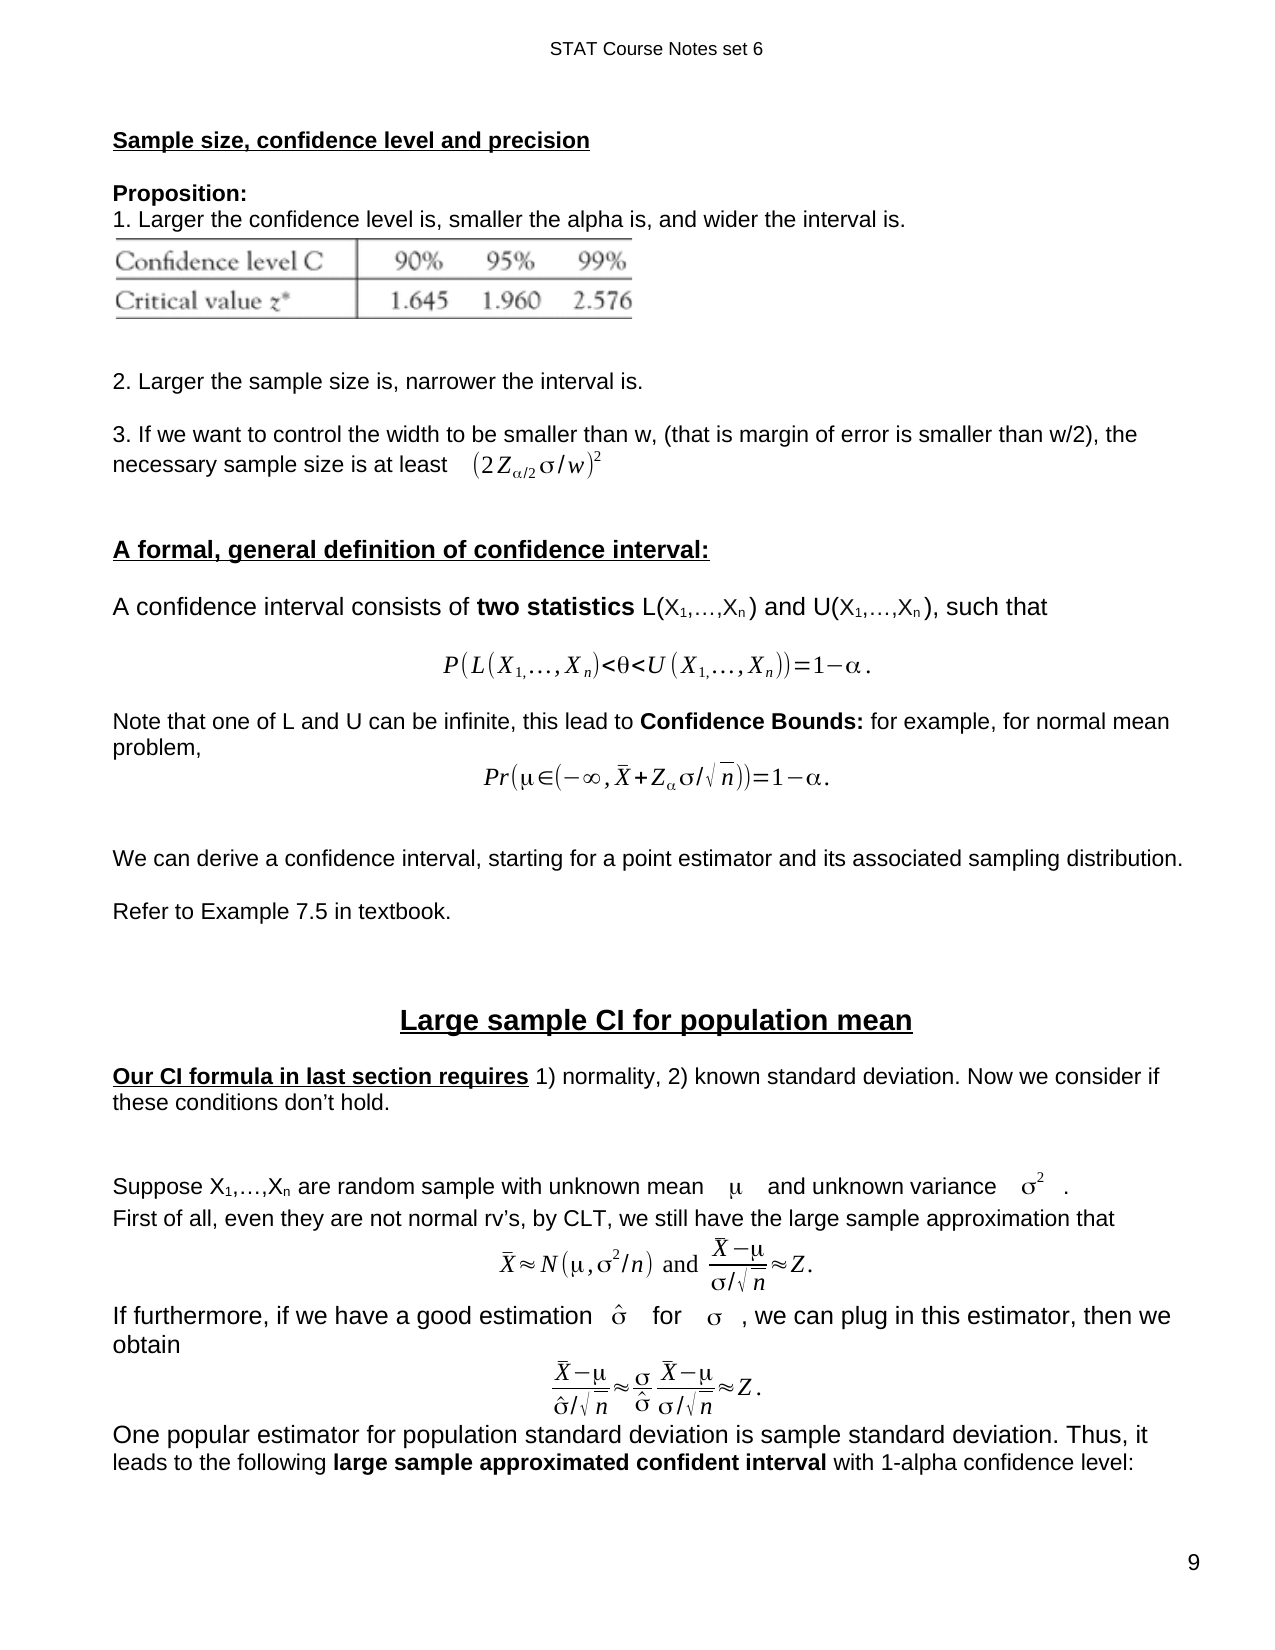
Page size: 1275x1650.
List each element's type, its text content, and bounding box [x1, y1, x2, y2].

text Suppose X1,…,Xn are random sample with unknown mean and unknown variance . [112, 1168, 1200, 1201]
picture [115, 238, 633, 319]
text 3. If we want to control the width to be smaller than w, (that is margin of error is smaller than w/2), the necessary sample size is at least [112, 421, 1200, 482]
text We can derive a confidence interval, starting for a point estimator and its associated sampling distribution. [112, 845, 1200, 871]
text Note that one of L and U can be infinite, this lead to Confidence Bounds: for example, for normal mean problem, [112, 708, 1200, 761]
text One popular estimator for population standard deviation is sample standard deviation. Thus, it leads to the following large sample approximated confident interval with 1-alpha confidence level: [112, 1420, 1200, 1476]
text 2. Larger the sample size is, narrower the interval is. [112, 368, 1200, 394]
text 1. Larger the confidence level is, smaller the alpha is, and wider the interval is. [112, 206, 1200, 232]
text Sample size, confidence level and precision [112, 127, 1200, 153]
text Refer to Example 7.5 in textbook. [112, 898, 1200, 924]
text If furthermore, if we have a good estimation for , we can plug in this estimator, then we obtain [112, 1301, 1200, 1358]
text A confidence interval consists of two statistics L(X1,…,Xn ) and U(X1,…,Xn ), such that [112, 592, 1200, 621]
text A formal, general definition of confidence interval: [112, 535, 1200, 563]
text First of all, even they are not normal rv’s, by CLT, we still have the large sample approximation that [112, 1204, 1200, 1231]
text Large sample CI for population mean [112, 1003, 1200, 1037]
text Proposition: [112, 180, 1200, 206]
text Our CI formula in last section requires 1) normality, 2) known standard deviation. Now we consider if these conditions don’t hold. [112, 1063, 1200, 1116]
